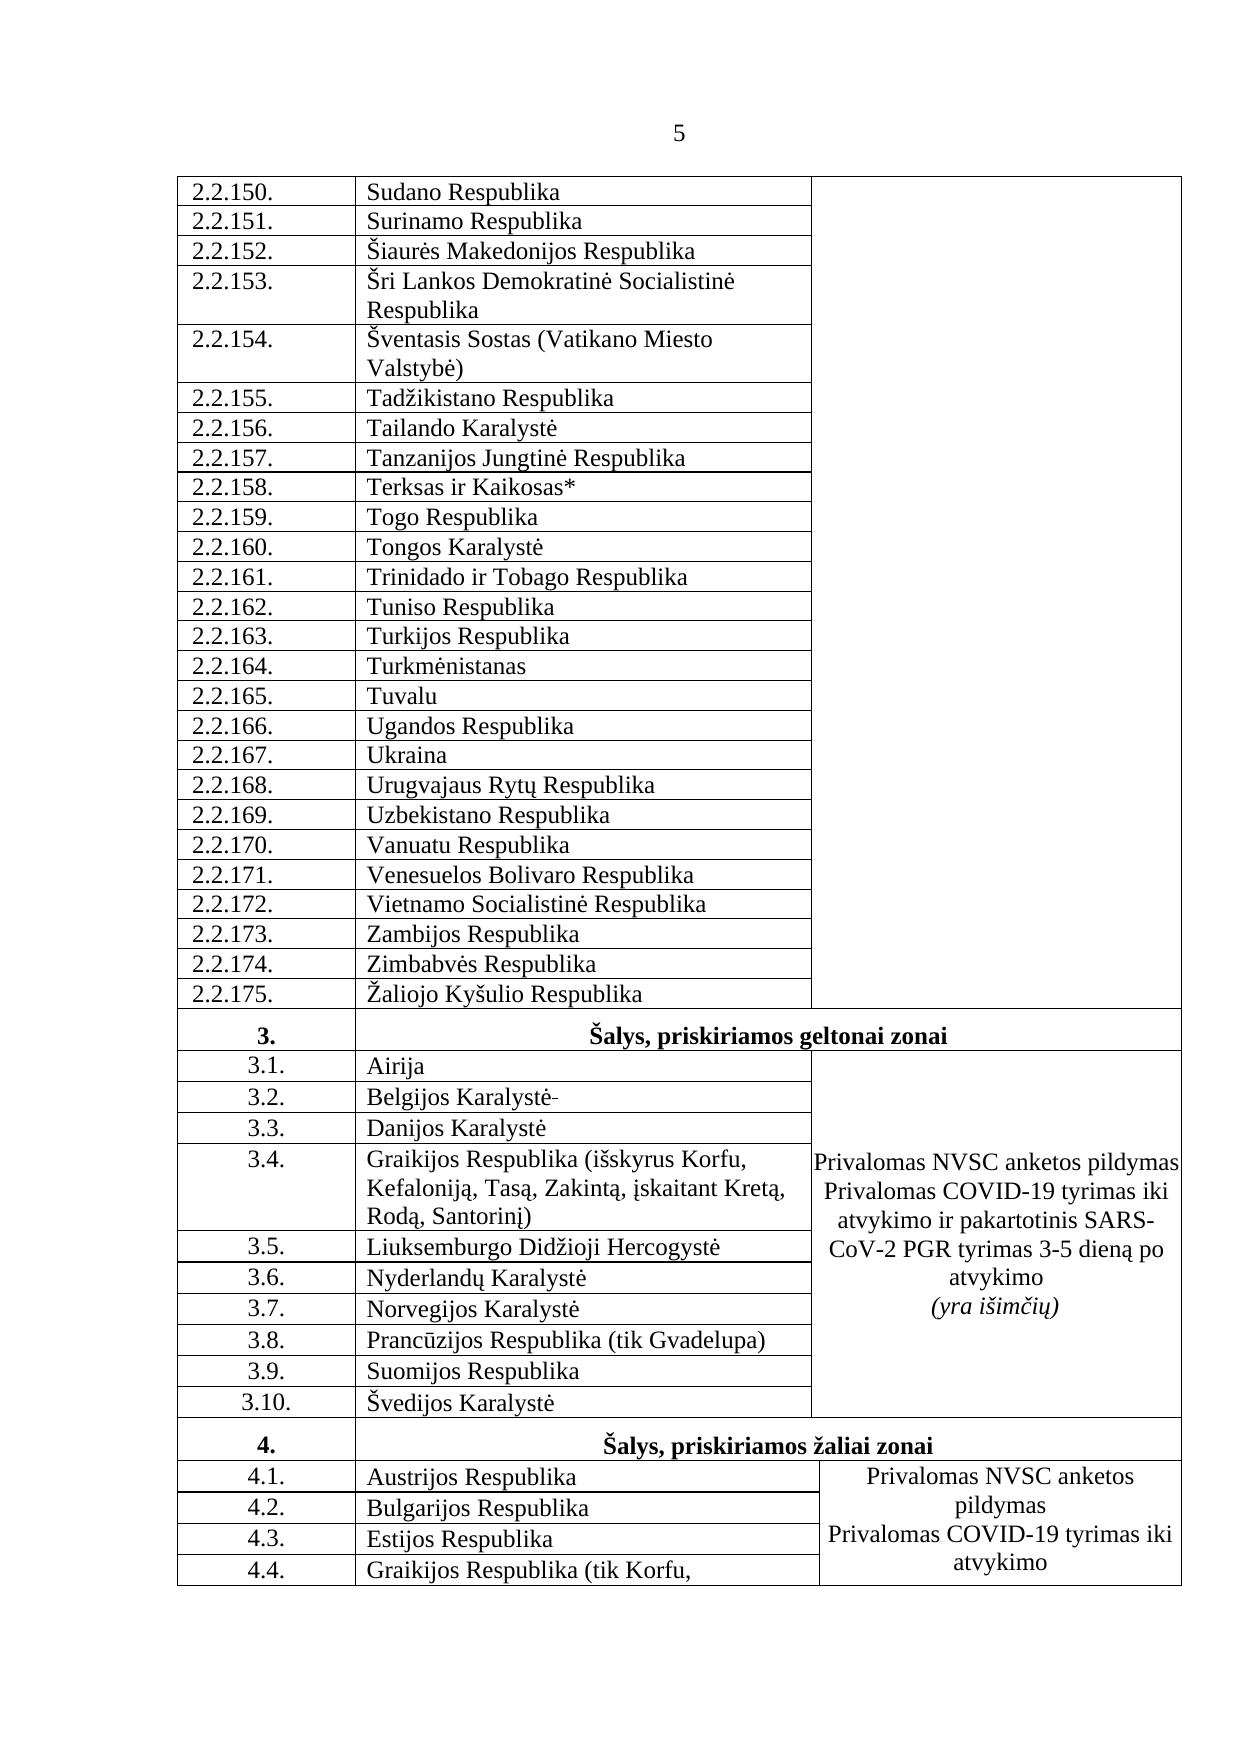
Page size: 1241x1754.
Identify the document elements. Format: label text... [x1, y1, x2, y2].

table_cell Prancūzijos Respublika (tik Gvadelupa) [356, 1325, 811, 1355]
table_cell Bulgarijos Respublika [356, 1493, 819, 1522]
table_cell Ukraina [356, 741, 811, 769]
table_cell 2.2.162. [178, 592, 355, 620]
table_cell Austrijos Respublika [356, 1461, 819, 1491]
table_cell 2.2.168. [178, 770, 355, 799]
table_cell Venesuelos Bolivaro Respublika [356, 860, 811, 888]
table_cell Šalys, priskiriamos geltonai zonai [356, 1009, 1181, 1049]
table_cell Uzbekistano Respublika [356, 800, 811, 829]
table_cell Urugvajaus Rytų Respublika [356, 770, 811, 799]
table_cell 3.5. [178, 1231, 355, 1261]
table_cell 4. [178, 1418, 355, 1460]
table_cell 3.7. [178, 1294, 355, 1324]
table_cell Tuniso Respublika [356, 592, 811, 620]
table_cell 2.2.160. [178, 532, 355, 561]
table_cell 2.2.171. [178, 860, 355, 888]
table_cell 2.2.174. [178, 949, 355, 978]
table_cell Tailando Karalystė [356, 413, 811, 442]
table_cell 2.2.164. [178, 651, 355, 680]
table_cell Šalys, priskiriamos žaliai zonai [356, 1418, 1181, 1460]
table_cell 2.2.173. [178, 919, 355, 948]
table_cell 2.2.153. [178, 266, 355, 323]
table_cell Tadžikistano Respublika [356, 383, 811, 412]
table_cell Šventasis Sostas (Vatikano Miesto Valstybė) [356, 325, 811, 382]
table_cell 3.2. [178, 1082, 355, 1112]
table_cell 2.2.158. [178, 473, 355, 501]
table_cell Zambijos Respublika [356, 919, 811, 948]
table_cell Privalomas NVSC anketos pildymas Privalomas COVID-19 tyrimas iki atvykimo ir pakartotinis SARS-CoV-2 PGR tyrimas 3-5 dieną po atvykimo (yra išimčių) [812, 1051, 1181, 1417]
table_cell 2.2.167. [178, 741, 355, 769]
table_cell Airija [356, 1051, 811, 1081]
table_cell 4.3. [178, 1524, 355, 1554]
table_cell 2.2.175. [178, 979, 355, 1008]
table_cell 2.2.172. [178, 890, 355, 918]
table_cell Turkijos Respublika [356, 621, 811, 650]
table_cell Vanuatu Respublika [356, 830, 811, 859]
table_cell Graikijos Respublika (tik Korfu, [356, 1555, 819, 1585]
table_cell 2.2.152. [178, 236, 355, 265]
table_cell Sudano Respublika [356, 177, 811, 205]
table_cell 2.2.154. [178, 325, 355, 382]
table_cell 2.2.150. [178, 177, 355, 205]
table_cell 2.2.151. [178, 206, 355, 235]
table_cell 2.2.161. [178, 562, 355, 591]
table_cell 3.8. [178, 1325, 355, 1355]
table_cell 3.3. [178, 1113, 355, 1143]
table_cell Trinidado ir Tobago Respublika [356, 562, 811, 591]
table_cell Šiaurės Makedonijos Respublika [356, 236, 811, 265]
table_cell 4.1. [178, 1461, 355, 1491]
table_cell 2.2.170. [178, 830, 355, 859]
table_cell 3.10. [178, 1387, 355, 1417]
table_cell 3.4. [178, 1144, 355, 1230]
table_cell Liuksemburgo Didžioji Hercogystė [356, 1231, 811, 1261]
table_cell 2.2.159. [178, 502, 355, 531]
table_cell Privalomas NVSC anketos pildymas Privalomas COVID-19 tyrimas iki atvykimo [820, 1461, 1181, 1585]
table_cell 4.4. [178, 1555, 355, 1585]
table_cell Suomijos Respublika [356, 1356, 811, 1386]
table_cell 2.2.155. [178, 383, 355, 412]
table_cell Surinamo Respublika [356, 206, 811, 235]
table_cell Graikijos Respublika (išskyrus Korfu, Kefaloniją, Tasą, Zakintą, įskaitant Kretą, Rodą, Santorinį) [356, 1144, 811, 1230]
table_cell Vietnamo Socialistinė Respublika [356, 890, 811, 918]
table_cell 3.6. [178, 1263, 355, 1292]
table_cell Tuvalu [356, 681, 811, 710]
table_cell [812, 177, 1181, 1008]
table_cell Tongos Karalystė [356, 532, 811, 561]
table_cell 2.2.169. [178, 800, 355, 829]
table_cell Danijos Karalystė [356, 1113, 811, 1143]
table_cell Šri Lankos Demokratinė Socialistinė Respublika [356, 266, 811, 323]
table_cell Tanzanijos Jungtinė Respublika [356, 443, 811, 471]
table_cell 2.2.165. [178, 681, 355, 710]
table_cell Terksas ir Kaikosas* [356, 473, 811, 501]
table_cell 2.2.157. [178, 443, 355, 471]
table_cell Žaliojo Kyšulio Respublika [356, 979, 811, 1008]
table_cell Norvegijos Karalystė [356, 1294, 811, 1324]
table_cell 3. [178, 1009, 355, 1049]
table_cell Turkmėnistanas [356, 651, 811, 680]
table_cell Zimbabvės Respublika [356, 949, 811, 978]
table_cell Švedijos Karalystė [356, 1387, 811, 1417]
table_cell Ugandos Respublika [356, 711, 811, 739]
table_cell 2.2.166. [178, 711, 355, 739]
table_cell 3.1. [178, 1051, 355, 1081]
table_cell Belgijos Karalystė [356, 1082, 811, 1112]
table_cell 2.2.156. [178, 413, 355, 442]
table_cell 2.2.163. [178, 621, 355, 650]
table_cell Estijos Respublika [356, 1524, 819, 1554]
table_cell 4.2. [178, 1493, 355, 1522]
table_cell Togo Respublika [356, 502, 811, 531]
table_cell 3.9. [178, 1356, 355, 1386]
table_cell Nyderlandų Karalystė [356, 1263, 811, 1292]
